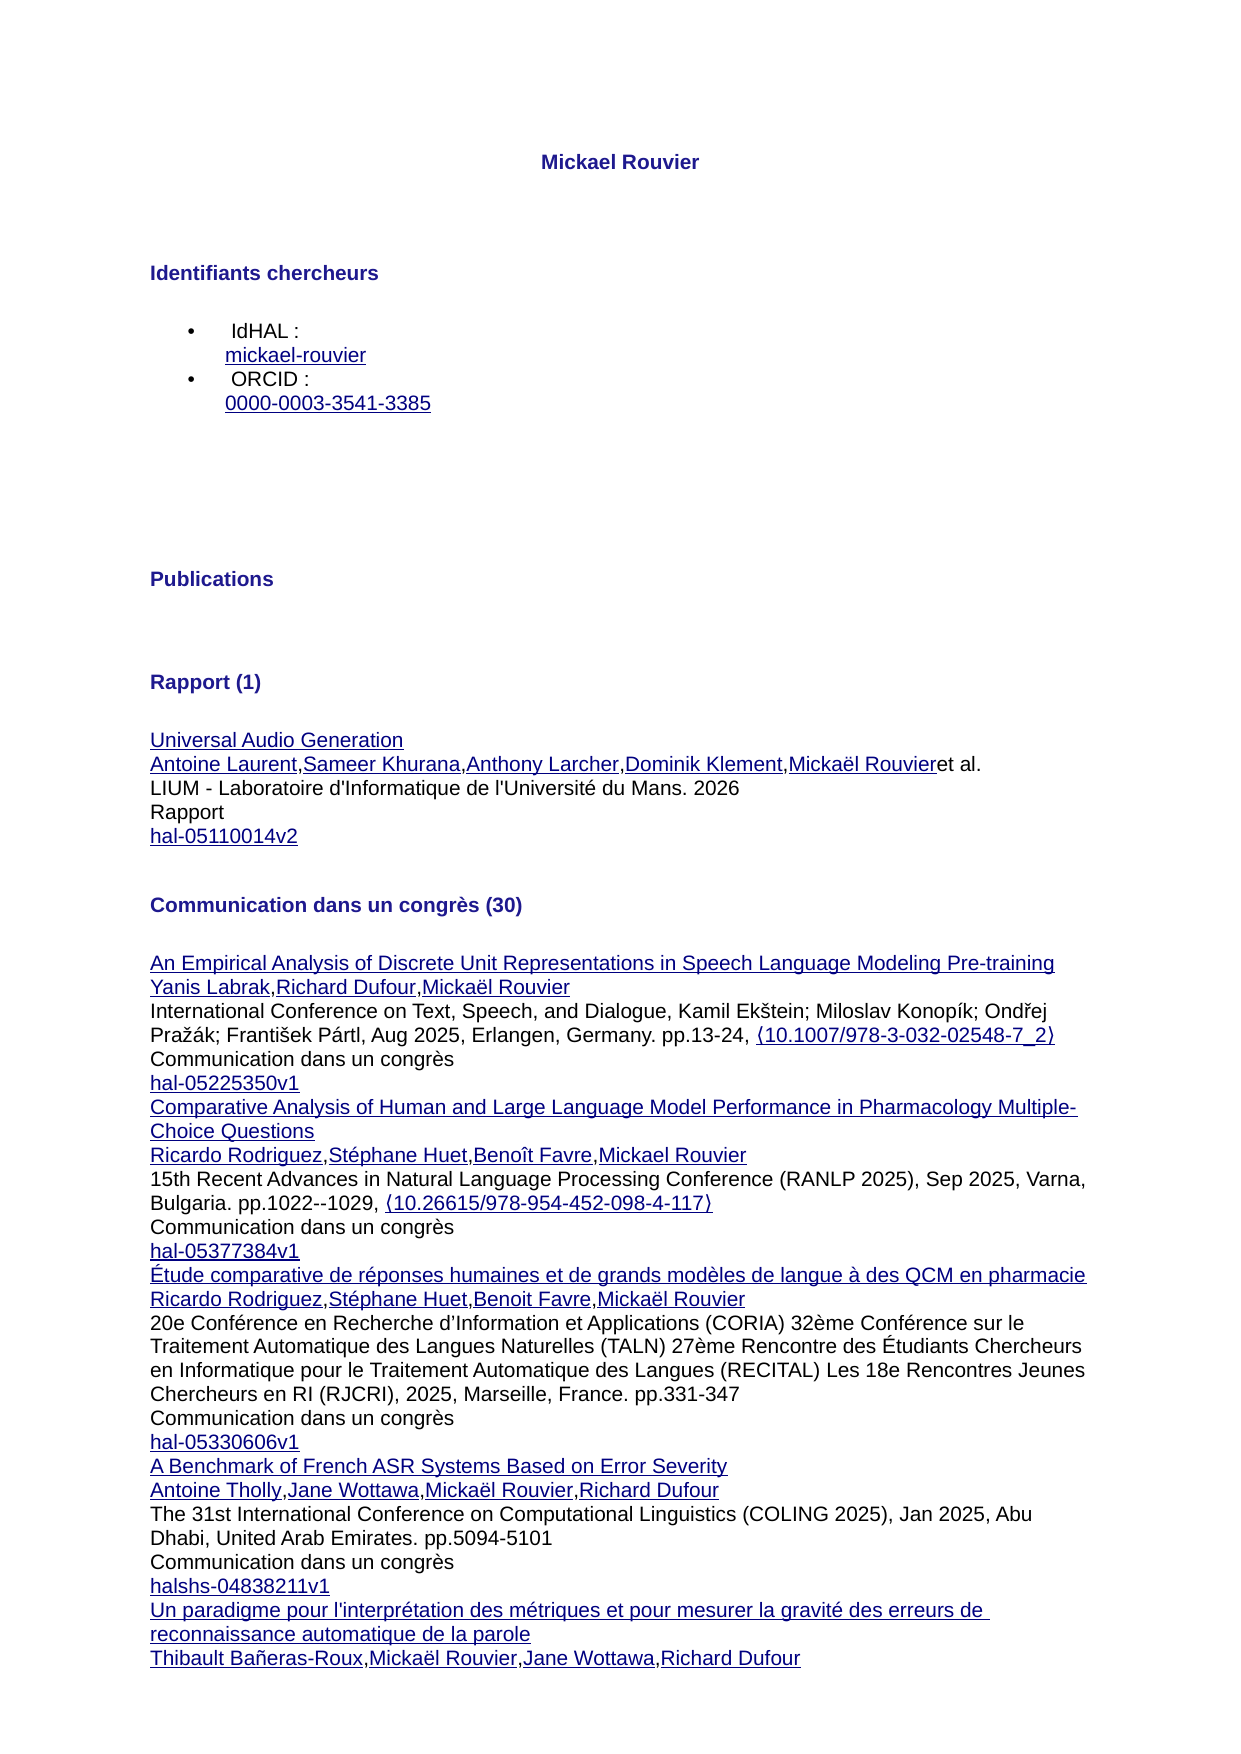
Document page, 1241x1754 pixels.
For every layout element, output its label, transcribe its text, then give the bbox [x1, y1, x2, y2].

subtitle Mickael Rouvier [150, 150, 1090, 174]
table_cell Un paradigme pour l'interprétation des métriques et pour mesurer la gravité des erreurs de reconnaissance automatique de la parole Thibault Bañeras-Roux,Mickaël Rouvier,Jane Wottawa,Richard Dufour [150, 1598, 1090, 1670]
list IdHAL : [187, 319, 1090, 343]
table_cell A Benchmark of French ASR Systems Based on Error Severity Antoine Tholly,Jane Wottawa,Mickaël Rouvier,Richard Dufour The 31st International Conference on Computational Linguistics (COLING 2025), Jan 2025, Abu Dhabi, United Arab Emirates. pp.5094-5101 Communication dans un congrès halshs-04838211v1 [150, 1454, 1090, 1598]
list mickael-rouvier [187, 343, 1090, 367]
subtitle Identifiants chercheurs [150, 260, 1090, 284]
list 0000-0003-3541-3385 [187, 391, 1090, 414]
table_cell Comparative Analysis of Human and Large Language Model Performance in Pharmacology Multiple-Choice Questions Ricardo Rodriguez,Stéphane Huet,Benoît Favre,Mickael Rouvier 15th Recent Advances in Natural Language Processing Conference (RANLP 2025), Sep 2025, Varna, Bulgaria. pp.1022--1029, ⟨10.26615/978-954-452-098-4-117⟩ Communication dans un congrès hal-05377384v1 [150, 1095, 1090, 1262]
subtitle Communication dans un congrès (30) [150, 893, 1090, 917]
table_header Universal Audio Generation Antoine Laurent,Sameer Khurana,Anthony Larcher,Dominik Klement,Mickaël Rouvieret al. LIUM - Laboratoire d'Informatique de l'Université du Mans. 2026 Rapport hal-05110014v2 [150, 728, 1090, 848]
table_header An Empirical Analysis of Discrete Unit Representations in Speech Language Modeling Pre-training Yanis Labrak,Richard Dufour,Mickaël Rouvier International Conference on Text, Speech, and Dialogue, Kamil Ekštein; Miloslav Konopík; Ondřej Pražák; František Pártl, Aug 2025, Erlangen, Germany. pp.13-24, ⟨10.1007/978-3-032-02548-7_2⟩ Communication dans un congrès hal-05225350v1 [150, 951, 1090, 1095]
subtitle Rapport (1) [150, 670, 1090, 694]
subtitle Publications [150, 567, 1090, 591]
list ORCID : [187, 367, 1090, 391]
table_cell Étude comparative de réponses humaines et de grands modèles de langue à des QCM en pharmacie Ricardo Rodriguez,Stéphane Huet,Benoit Favre,Mickaël Rouvier 20e Conférence en Recherche d’Information et Applications (CORIA) 32ème Conférence sur le Traitement Automatique des Langues Naturelles (TALN) 27ème Rencontre des Étudiants Chercheurs en Informatique pour le Traitement Automatique des Langues (RECITAL) Les 18e Rencontres Jeunes Chercheurs en RI (RJCRI), 2025, Marseille, France. pp.331-347 Communication dans un congrès hal-05330606v1 [150, 1263, 1090, 1454]
